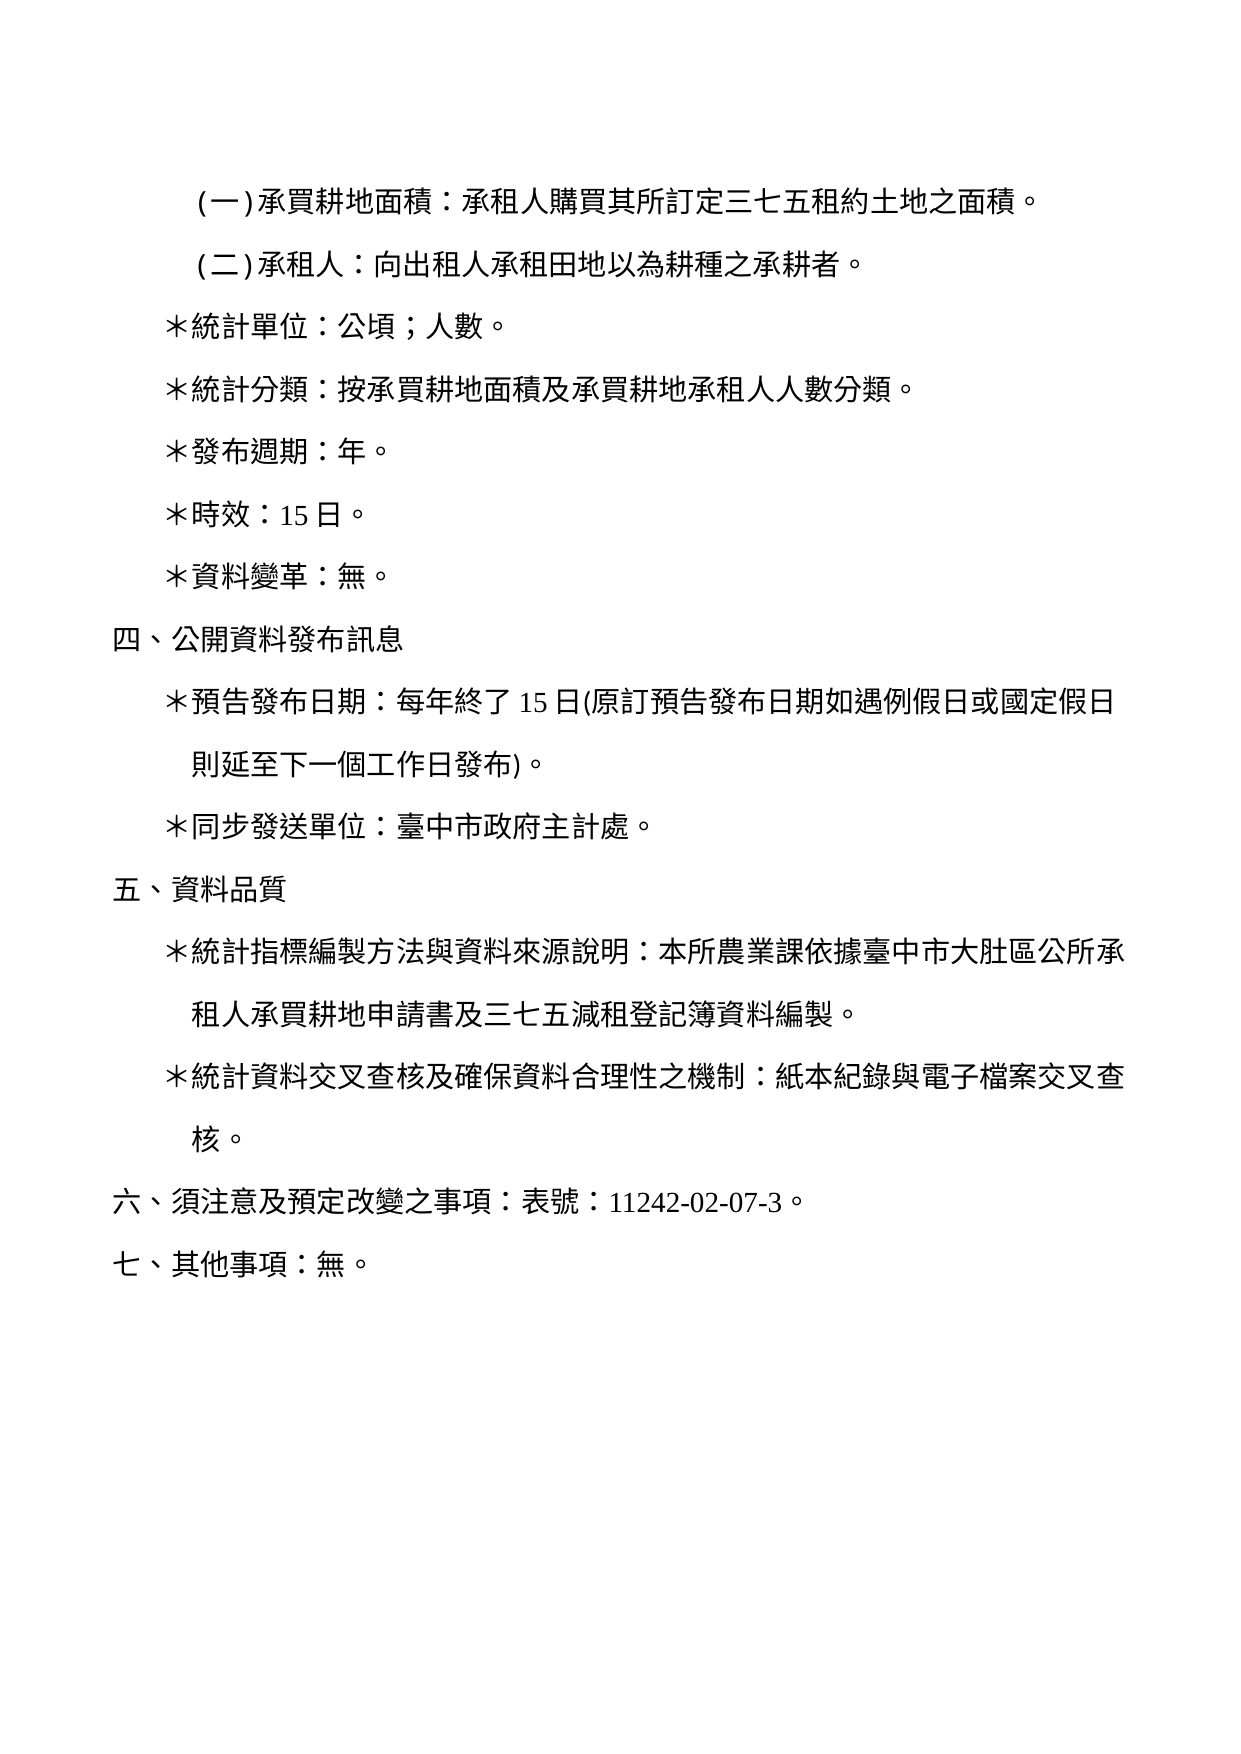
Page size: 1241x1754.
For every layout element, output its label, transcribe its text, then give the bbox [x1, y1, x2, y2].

text ＊發布週期：年。 [162, 408, 1128, 471]
text ＊統計分類：按承買耕地面積及承買耕地承租人人數分類。 [162, 346, 1128, 408]
text ＊統計資料交叉查核及確保資料合理性之機制：紙本紀錄與電子檔案交叉查核。 [162, 1033, 1128, 1158]
text ＊同步發送單位：臺中市政府主計處。 [162, 783, 1128, 846]
text 四、公開資料發布訊息 [112, 596, 1128, 658]
text ＊預告發布日期：每年終了15日(原訂預告發布日期如遇例假日或國定假日則延至下一個工作日發布)。 [162, 658, 1128, 783]
text (一)承買耕地面積：承租人購買其所訂定三七五租約土地之面積。 [193, 158, 1128, 221]
text ＊統計指標編製方法與資料來源說明：本所農業課依據臺中市大肚區公所承租人承買耕地申請書及三七五減租登記簿資料編製。 [162, 908, 1128, 1033]
text 五、資料品質 [112, 846, 1128, 908]
text (二)承租人：向出租人承租田地以為耕種之承耕者。 [193, 221, 1103, 283]
text 六、須注意及預定改變之事項：表號：11242-02-07-3。 [112, 1158, 1128, 1221]
text ＊統計單位：公頃；人數。 [162, 283, 1128, 346]
text ＊資料變革：無。 [162, 533, 1128, 596]
text ＊時效：15日。 [162, 471, 1128, 533]
text 七、其他事項：無。 [112, 1221, 1128, 1283]
